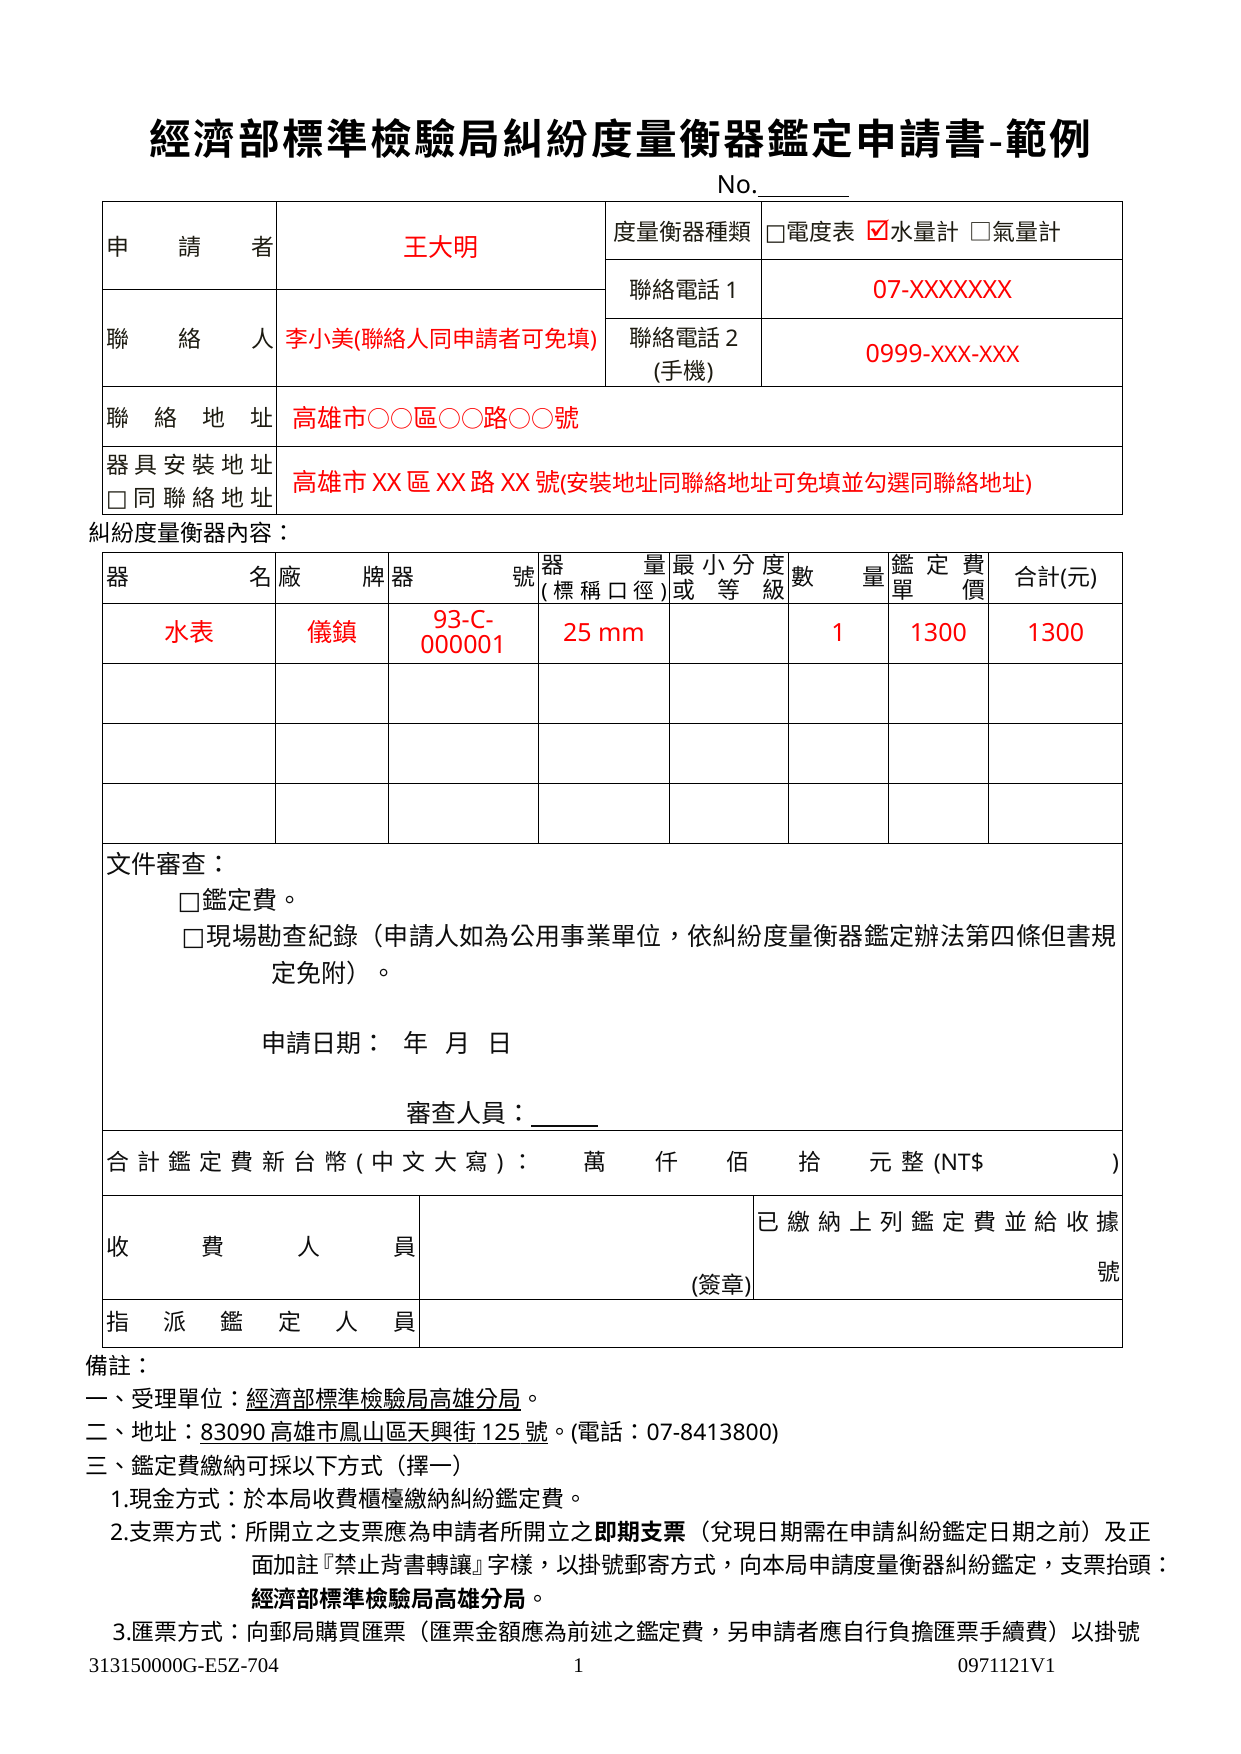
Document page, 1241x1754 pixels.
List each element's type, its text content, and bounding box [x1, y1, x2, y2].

table_cell [389, 784, 538, 843]
table_cell [670, 664, 788, 723]
table_cell [539, 784, 669, 843]
table_cell 1 [789, 604, 888, 663]
table_header 度量衡器種類 [606, 202, 761, 259]
table_header 器名 [103, 553, 275, 603]
table_cell 器具安裝地址 □同聯絡地址 [103, 447, 276, 514]
table_cell 收費人員 [103, 1196, 419, 1298]
table_cell 07-XXXXXXX [762, 260, 1122, 318]
table_cell [789, 784, 888, 843]
table_cell [276, 664, 388, 723]
table_cell 93-C-000001 [389, 604, 538, 663]
table_cell 聯絡地址 [103, 387, 276, 446]
table_cell [670, 784, 788, 843]
table_cell [539, 724, 669, 783]
text 二、地址：83090高雄市鳯山區天興街125號。(電話：07-8413800) [85, 1414, 1152, 1447]
table_cell [789, 724, 888, 783]
table_header 器號 [389, 553, 538, 603]
table_cell [889, 784, 988, 843]
table_cell 已繳納上列鑑定費並給收據 號 [754, 1196, 1122, 1298]
table_cell [789, 664, 888, 723]
table_cell 聯絡電話1 [606, 260, 761, 318]
table_cell [420, 1300, 1122, 1347]
table_cell 李小美(聯絡人同申請者可免填) [277, 290, 605, 386]
text 三、鑑定費繳納可採以下方式（擇一） [85, 1447, 1152, 1481]
table_header 最小分度 或等級 [670, 553, 788, 603]
table_cell (簽章) [420, 1196, 753, 1298]
table_cell 25 mm [539, 604, 669, 663]
text 經濟部標準檢驗局糾紛度量衡器鑑定申請書-範例 [89, 106, 1152, 167]
text 一、受理單位：經濟部標準檢驗局高雄分局。 [85, 1381, 1152, 1414]
table_cell [670, 724, 788, 783]
table_cell 聯絡人 [103, 290, 276, 386]
table_cell 1300 [889, 604, 988, 663]
table_cell [276, 784, 388, 843]
table_header 王大明 [277, 202, 605, 288]
table_header □電度表 水量計 □氣量計 [762, 202, 1122, 259]
table_header 合計(元) [989, 553, 1122, 603]
table_cell [103, 724, 275, 783]
table_header 鑑定費 單價 [889, 553, 988, 603]
table_header 申請者 [103, 202, 276, 288]
table_cell [389, 664, 538, 723]
text 備註： [85, 1348, 1152, 1381]
table_cell [103, 784, 275, 843]
table_cell [989, 664, 1122, 723]
table_header 器量 (標稱口徑) [539, 553, 669, 603]
text 糾紛度量衡器內容： [89, 521, 1152, 546]
table_header 數量 [789, 553, 888, 603]
table_cell 1300 [989, 604, 1122, 663]
table_cell 0999-XXX-XXX [762, 319, 1122, 386]
table_cell 指派鑑定人員 [103, 1300, 419, 1347]
table_cell 水表 [103, 604, 275, 663]
text 1.現金方式：於本局收費櫃檯繳納糾紛鑑定費。 [110, 1481, 1152, 1514]
table_cell 高雄市XX區XX路XX號(安裝地址同聯絡地址可免填並勾選同聯絡地址) [277, 447, 1122, 514]
table_cell [889, 664, 988, 723]
table_header 廠牌 [276, 553, 388, 603]
table_cell [103, 664, 275, 723]
table_cell 高雄市○○區○○路○○號 [277, 387, 1122, 446]
table_cell 文件審查： □鑑定費。 □現場勘查紀錄（申請人如為公用事業單位，依糾紛度量衡器鑑定辦法第四條但書規定免附）。 申請日期： 年 月 日 審查人員： [103, 844, 1122, 1130]
text 3.匯票方式：向郵局購買匯票（匯票金額應為前述之鑑定費，另申請者應自行負擔匯票手續費）以掛號 [112, 1614, 1152, 1647]
text No. [89, 167, 1152, 201]
table_cell [389, 724, 538, 783]
table_cell 合計鑑定費新台幣(中文大寫)： 萬 仟 佰 拾 元整(NT$ ) [103, 1131, 1122, 1195]
text 2.支票方式：所開立之支票應為申請者所開立之即期支票（兌現日期需在申請糾紛鑑定日期之前）及正面加註『禁止背書轉讓』字樣，以掛號郵寄方式，向本局申請度量衡器糾紛鑑定，支票抬頭：經濟部標準檢驗局高雄分局。 [110, 1514, 1152, 1614]
table_cell [276, 724, 388, 783]
table_cell [539, 664, 669, 723]
table_cell [889, 724, 988, 783]
table_cell [670, 604, 788, 663]
table_cell 聯絡電話2 (手機) [606, 319, 761, 386]
table_cell [989, 784, 1122, 843]
table_cell [989, 724, 1122, 783]
table_cell 儀鎮 [276, 604, 388, 663]
